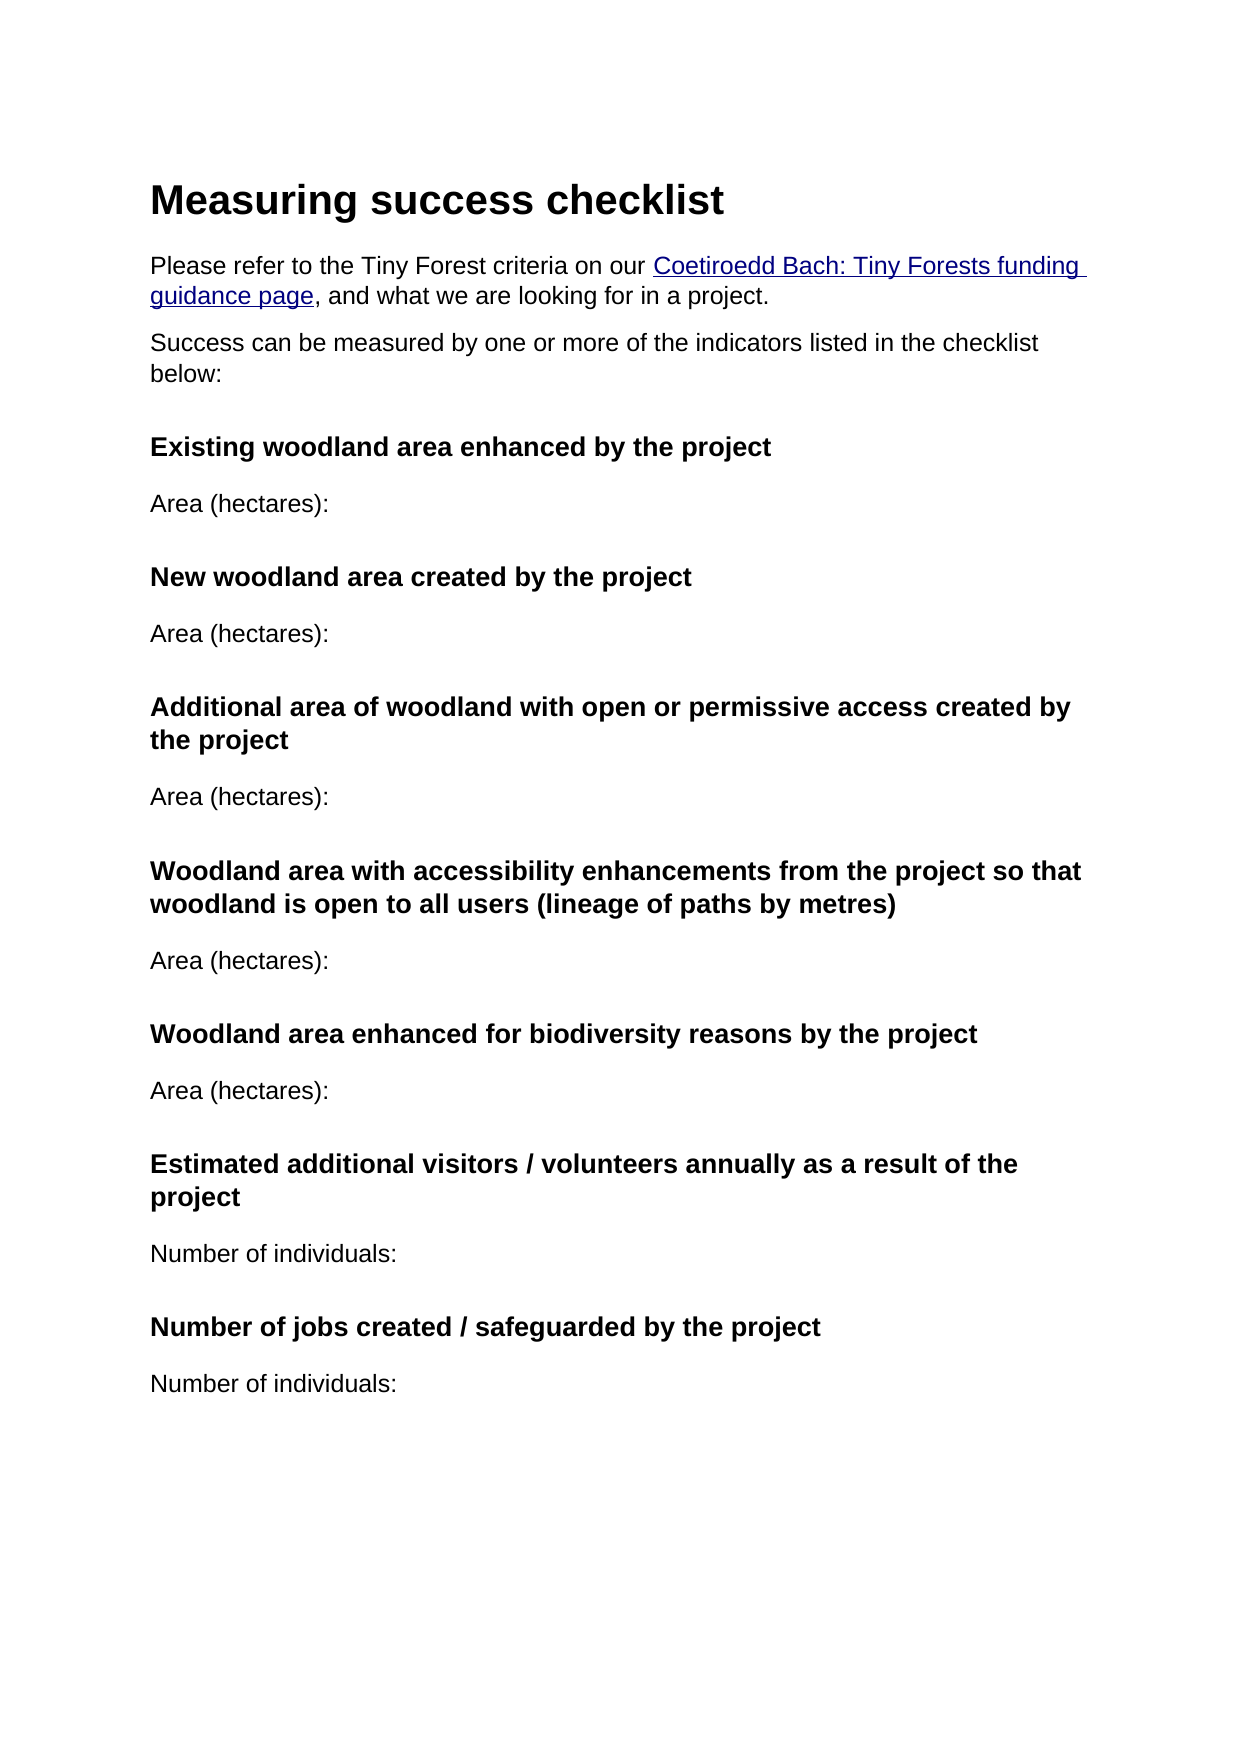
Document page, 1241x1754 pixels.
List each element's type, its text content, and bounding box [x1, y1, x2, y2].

text Number of individuals: [150, 1369, 1090, 1398]
subtitle Woodland area enhanced for biodiversity reasons by the project [150, 1018, 1090, 1049]
text Area (hectares): [150, 782, 1090, 811]
subtitle Additional area of woodland with open or permissive access created by the project [150, 691, 1090, 756]
text Area (hectares): [150, 489, 1090, 518]
text Area (hectares): [150, 946, 1090, 974]
subtitle Woodland area with accessibility enhancements from the project so that woodland is open to all users (lineage of paths by metres) [150, 854, 1090, 919]
text Please refer to the Tiny Forest criteria on our Coetiroedd Bach: Tiny Forests funding guidance page, and what we are looking for in a project. [150, 251, 1090, 310]
subtitle Number of jobs created / safeguarded by the project [150, 1311, 1090, 1343]
subtitle Measuring success checklist [150, 175, 1090, 223]
subtitle Estimated additional visitors / volunteers annually as a result of the project [150, 1148, 1090, 1212]
text Area (hectares): [150, 1076, 1090, 1105]
text Success can be measured by one or more of the indicators listed in the checklist below: [150, 328, 1090, 387]
text Number of individuals: [150, 1239, 1090, 1268]
subtitle New woodland area created by the project [150, 561, 1090, 592]
subtitle Existing woodland area enhanced by the project [150, 431, 1090, 462]
text Area (hectares): [150, 619, 1090, 648]
